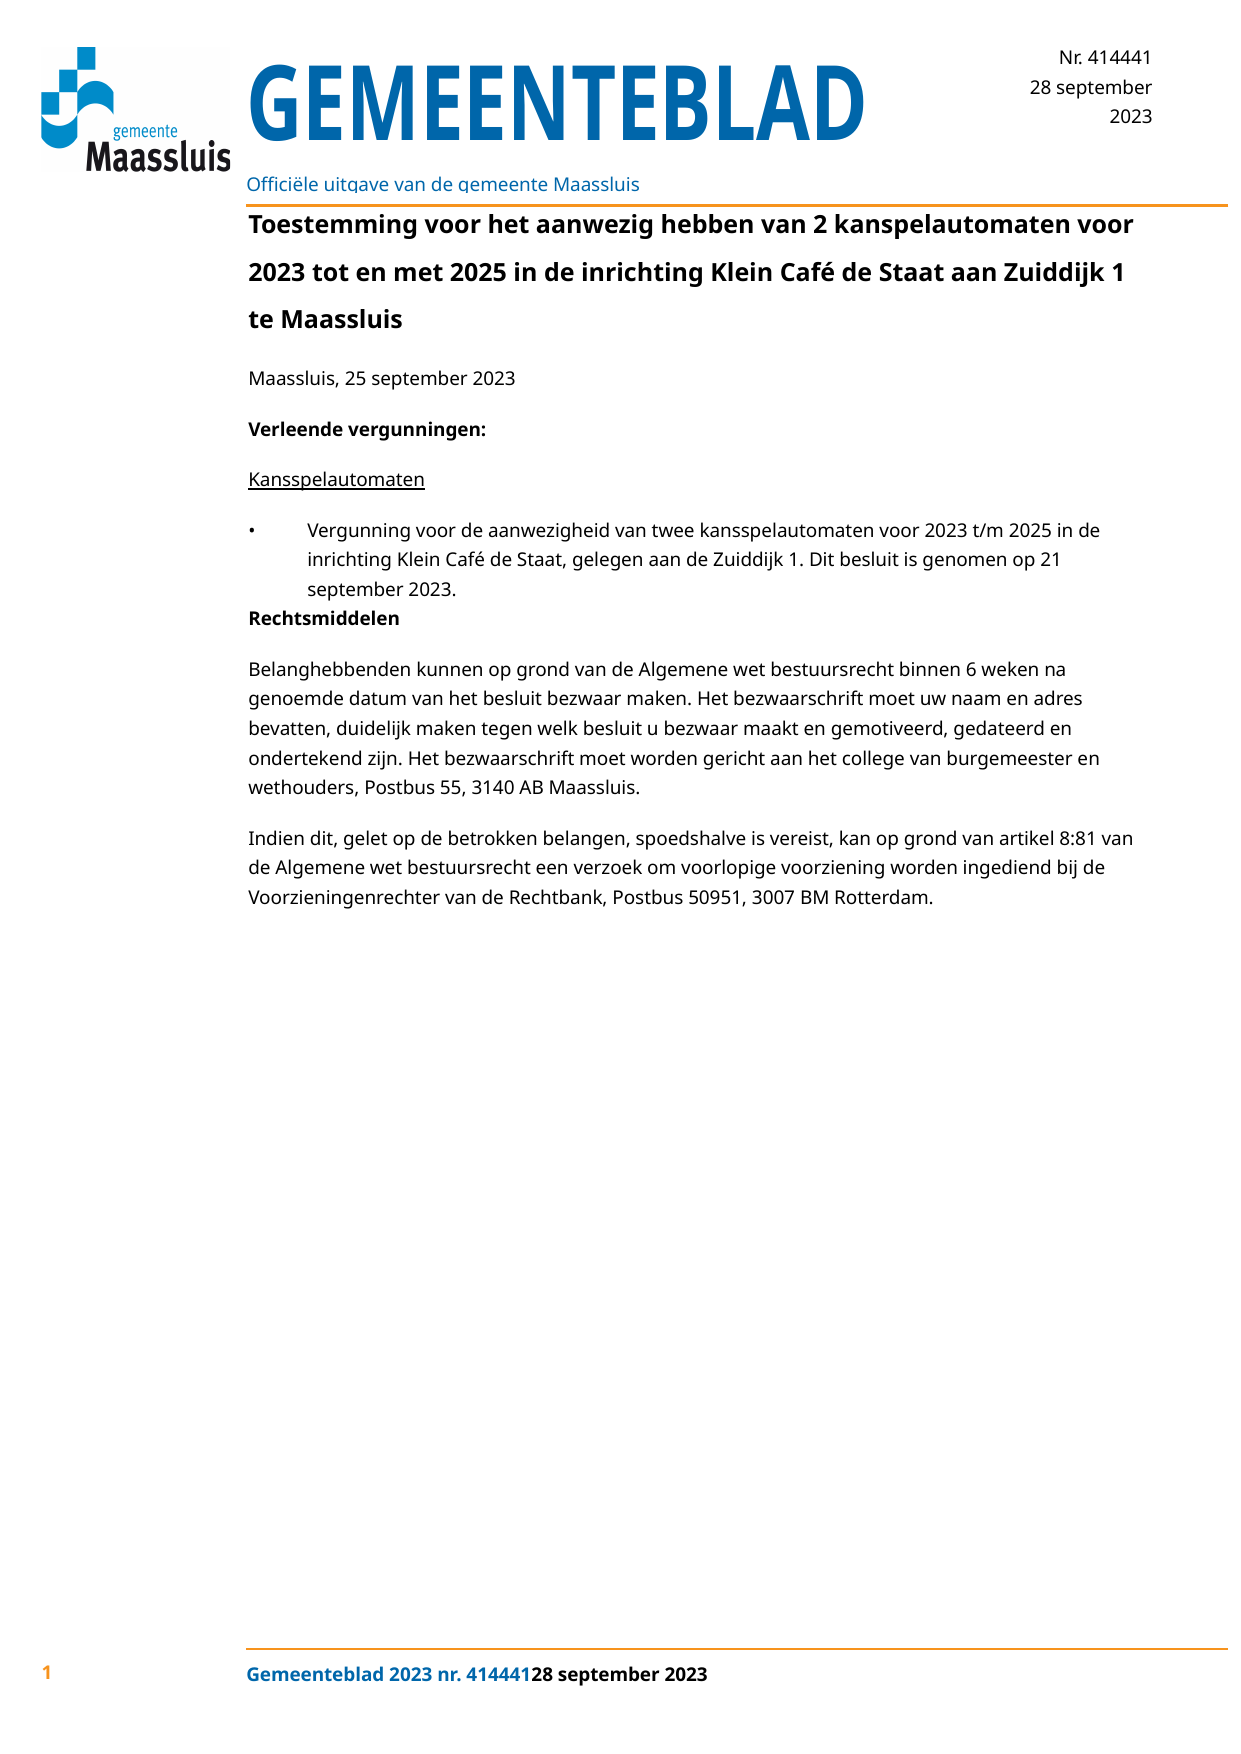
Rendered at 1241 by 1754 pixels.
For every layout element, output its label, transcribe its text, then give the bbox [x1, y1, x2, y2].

text Verleende vergunningen: [248, 416, 1152, 442]
text Rechtsmiddelen [248, 606, 1152, 631]
text Toestemming voor het aanwezig hebben van 2 kanspelautomaten voor 2023 tot en met 2025 in de inrichting Klein Café de Staat aan Zuiddijk 1 te Maassluis [248, 207, 1152, 336]
text Belanghebbenden kunnen op grond van de Algemene wet bestuursrecht binnen 6 weken na genoemde datum van het besluit bezwaar maken. Het bezwaarschrift moet uw naam en adres bevatten, duidelijk maken tegen welk besluit u bezwaar maakt en gemotiveerd, gedateerd en ondertekend zijn. Het bezwaarschrift moet worden gericht aan het college van burgemeester en wethouders, Postbus 55, 3140 AB Maassluis. [248, 656, 1152, 800]
list Vergunning voor de aanwezigheid van twee kansspelautomaten voor 2023 t/m 2025 in de inrichting Klein Café de Staat, gelegen aan de Zuiddijk 1. Dit besluit is genomen op 21 september 2023. [248, 517, 1152, 602]
text Indien dit, gelet op de betrokken belangen, spoedshalve is vereist, kan op grond van artikel 8:81 van de Algemene wet bestuursrecht een verzoek om voorlopige voorziening worden ingediend bij de Voorzieningenrechter van de Rechtbank, Postbus 50951, 3007 BM Rotterdam. [248, 825, 1152, 909]
text Maassluis, 25 september 2023 [248, 366, 1152, 391]
picture [41, 47, 231, 172]
picture [41, 47, 77, 92]
text Kansspelautomaten [248, 466, 1152, 492]
